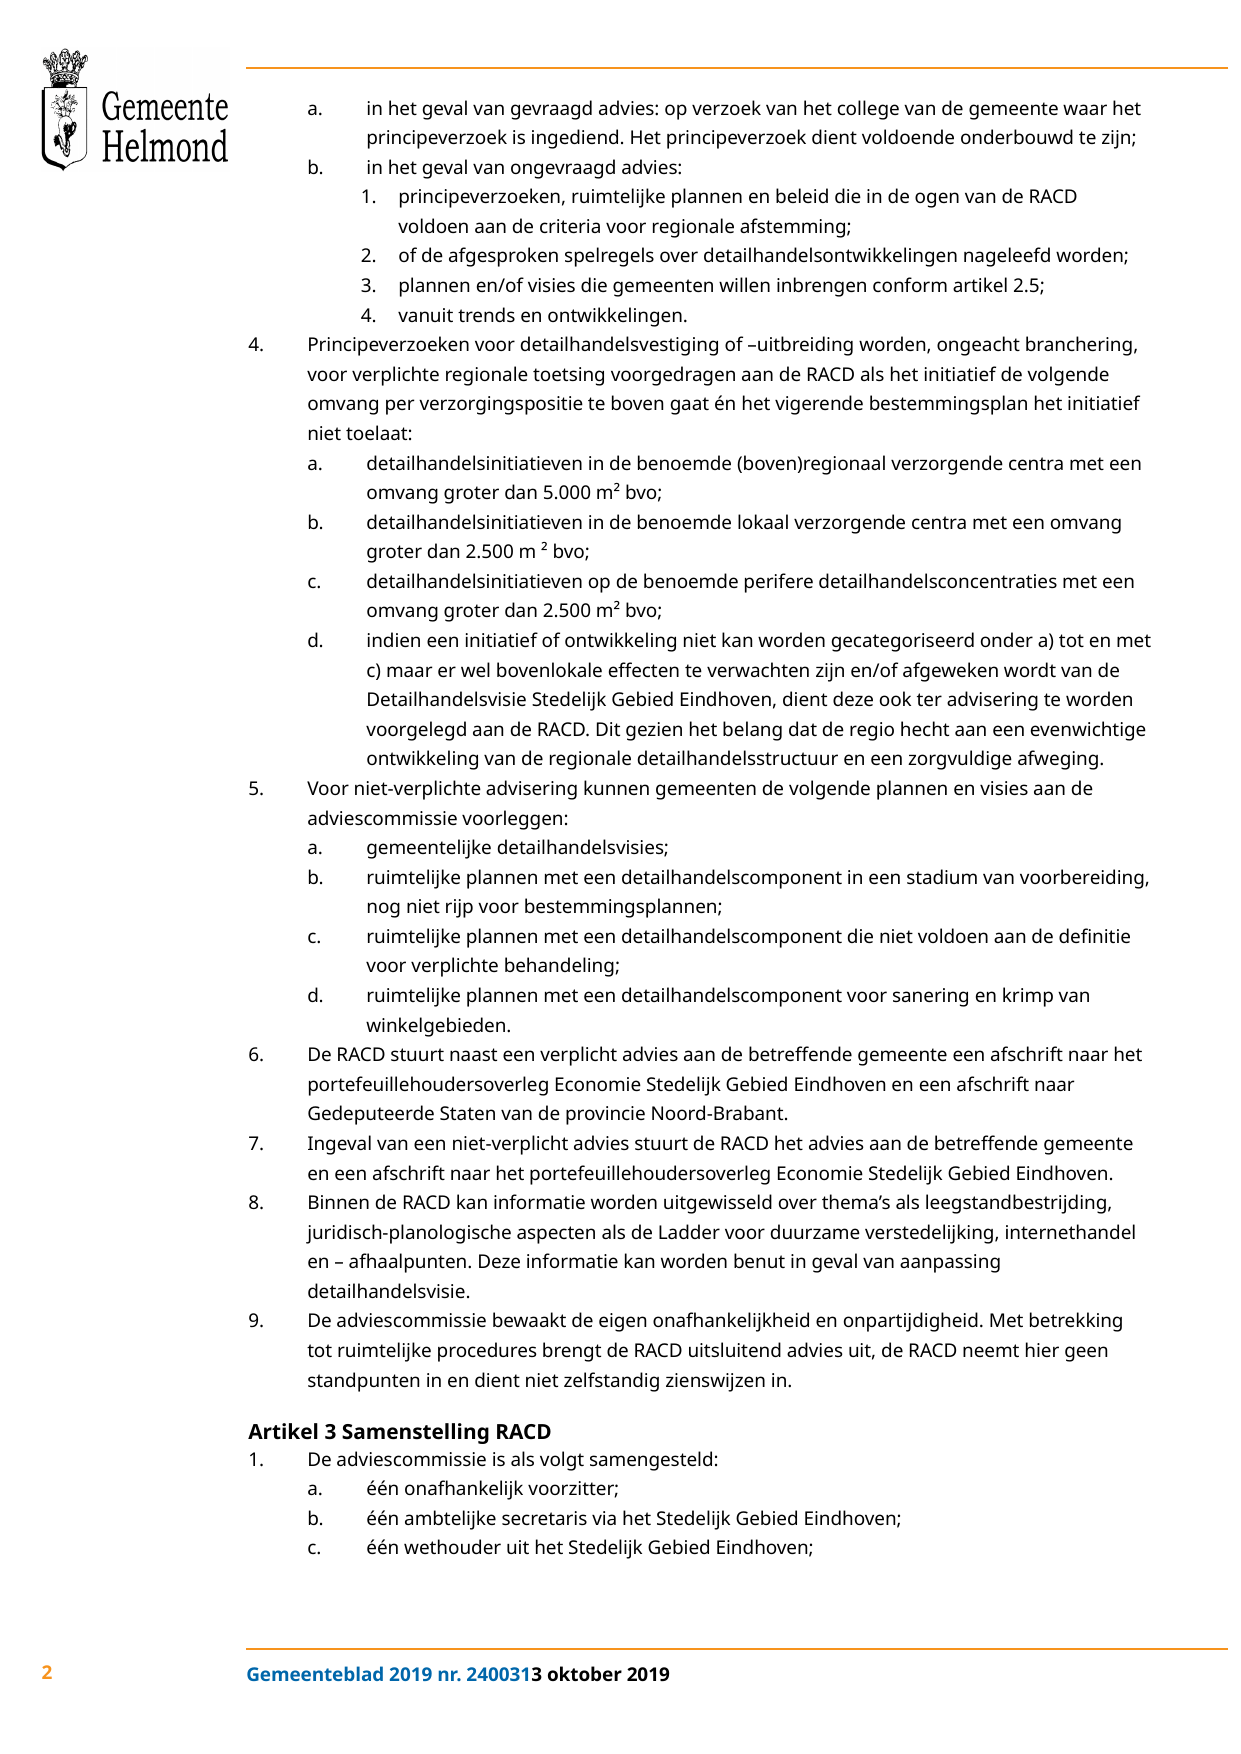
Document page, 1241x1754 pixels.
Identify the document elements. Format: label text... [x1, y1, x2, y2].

list detailhandelsinitiatieven in de benoemde lokaal verzorgende centra met een omvang groter dan 2.500 m ² bvo; [307, 509, 1152, 564]
list principeverzoeken, ruimtelijke plannen en beleid die in de ogen van de RACD voldoen aan de criteria voor regionale afstemming; [361, 183, 1152, 239]
list Principeverzoeken voor detailhandelsvestiging of –uitbreiding worden, ongeacht branchering, voor verplichte regionale toetsing voorgedragen aan de RACD als het initiatief de volgende omvang per verzorgingspositie te boven gaat én het vigerende bestemmingsplan het initiatief niet toelaat: [248, 331, 1152, 446]
list één onafhankelijk voorzitter; [307, 1475, 1152, 1501]
list in het geval van gevraagd advies: op verzoek van het college van de gemeente waar het principeverzoek is ingediend. Het principeverzoek dient voldoende onderbouwd te zijn; [307, 95, 1152, 150]
list plannen en/of visies die gemeenten willen inbrengen conform artikel 2.5; [361, 272, 1152, 298]
list ruimtelijke plannen met een detailhandelscomponent die niet voldoen aan de definitie voor verplichte behandeling; [307, 923, 1152, 978]
list vanuit trends en ontwikkelingen. [361, 302, 1152, 328]
list ruimtelijke plannen met een detailhandelscomponent in een stadium van voorbereiding, nog niet rijp voor bestemmingsplannen; [307, 864, 1152, 919]
list De adviescommissie is als volgt samengesteld: [248, 1446, 1152, 1471]
list Binnen de RACD kan informatie worden uitgewisseld over thema’s als leegstandbestrijding, juridisch-planologische aspecten als de Ladder voor duurzame verstedelijking, internethandel en – afhaalpunten. Deze informatie kan worden benut in geval van aanpassing detailhandelsvisie. [248, 1189, 1152, 1304]
list in het geval van ongevraagd advies: [307, 154, 1152, 180]
list Voor niet-verplichte advisering kunnen gemeenten de volgende plannen en visies aan de adviescommissie voorleggen: [248, 775, 1152, 831]
list detailhandelsinitiatieven op de benoemde perifere detailhandelsconcentraties met een omvang groter dan 2.500 m² bvo; [307, 568, 1152, 623]
picture [41, 47, 231, 172]
list De RACD stuurt naast een verplicht advies aan de betreffende gemeente een afschrift naar het portefeuillehoudersoverleg Economie Stedelijk Gebied Eindhoven en een afschrift naar Gedeputeerde Staten van de provincie Noord-Brabant. [248, 1041, 1152, 1126]
list ruimtelijke plannen met een detailhandelscomponent voor sanering en krimp van winkelgebieden. [307, 982, 1152, 1038]
list of de afgesproken spelregels over detailhandelsontwikkelingen nageleefd worden; [361, 243, 1152, 268]
list gemeentelijke detailhandelsvisies; [307, 834, 1152, 860]
list Ingeval van een niet-verplicht advies stuurt de RACD het advies aan de betreffende gemeente en een afschrift naar het portefeuillehoudersoverleg Economie Stedelijk Gebied Eindhoven. [248, 1130, 1152, 1186]
list detailhandelsinitiatieven in de benoemde (boven)regionaal verzorgende centra met een omvang groter dan 5.000 m² bvo; [307, 450, 1152, 505]
list één ambtelijke secretaris via het Stedelijk Gebied Eindhoven; [307, 1505, 1152, 1531]
list De adviescommissie bewaakt de eigen onafhankelijkheid en onpartijdigheid. Met betrekking tot ruimtelijke procedures brengt de RACD uitsluitend advies uit, de RACD neemt hier geen standpunten in en dient niet zelfstandig zienswijzen in. [248, 1308, 1152, 1393]
list indien een initiatief of ontwikkeling niet kan worden gecategoriseerd onder a) tot en met c) maar er wel bovenlokale effecten te verwachten zijn en/of afgeweken wordt van de Detailhandelsvisie Stedelijk Gebied Eindhoven, dient deze ook ter advisering te worden voorgelegd aan de RACD. Dit gezien het belang dat de regio hecht aan een evenwichtige ontwikkeling van de regionale detailhandelsstructuur en een zorgvuldige afweging. [307, 627, 1152, 771]
text Artikel 3 Samenstelling RACD [248, 1417, 1152, 1446]
list één wethouder uit het Stedelijk Gebied Eindhoven; [307, 1534, 1152, 1560]
